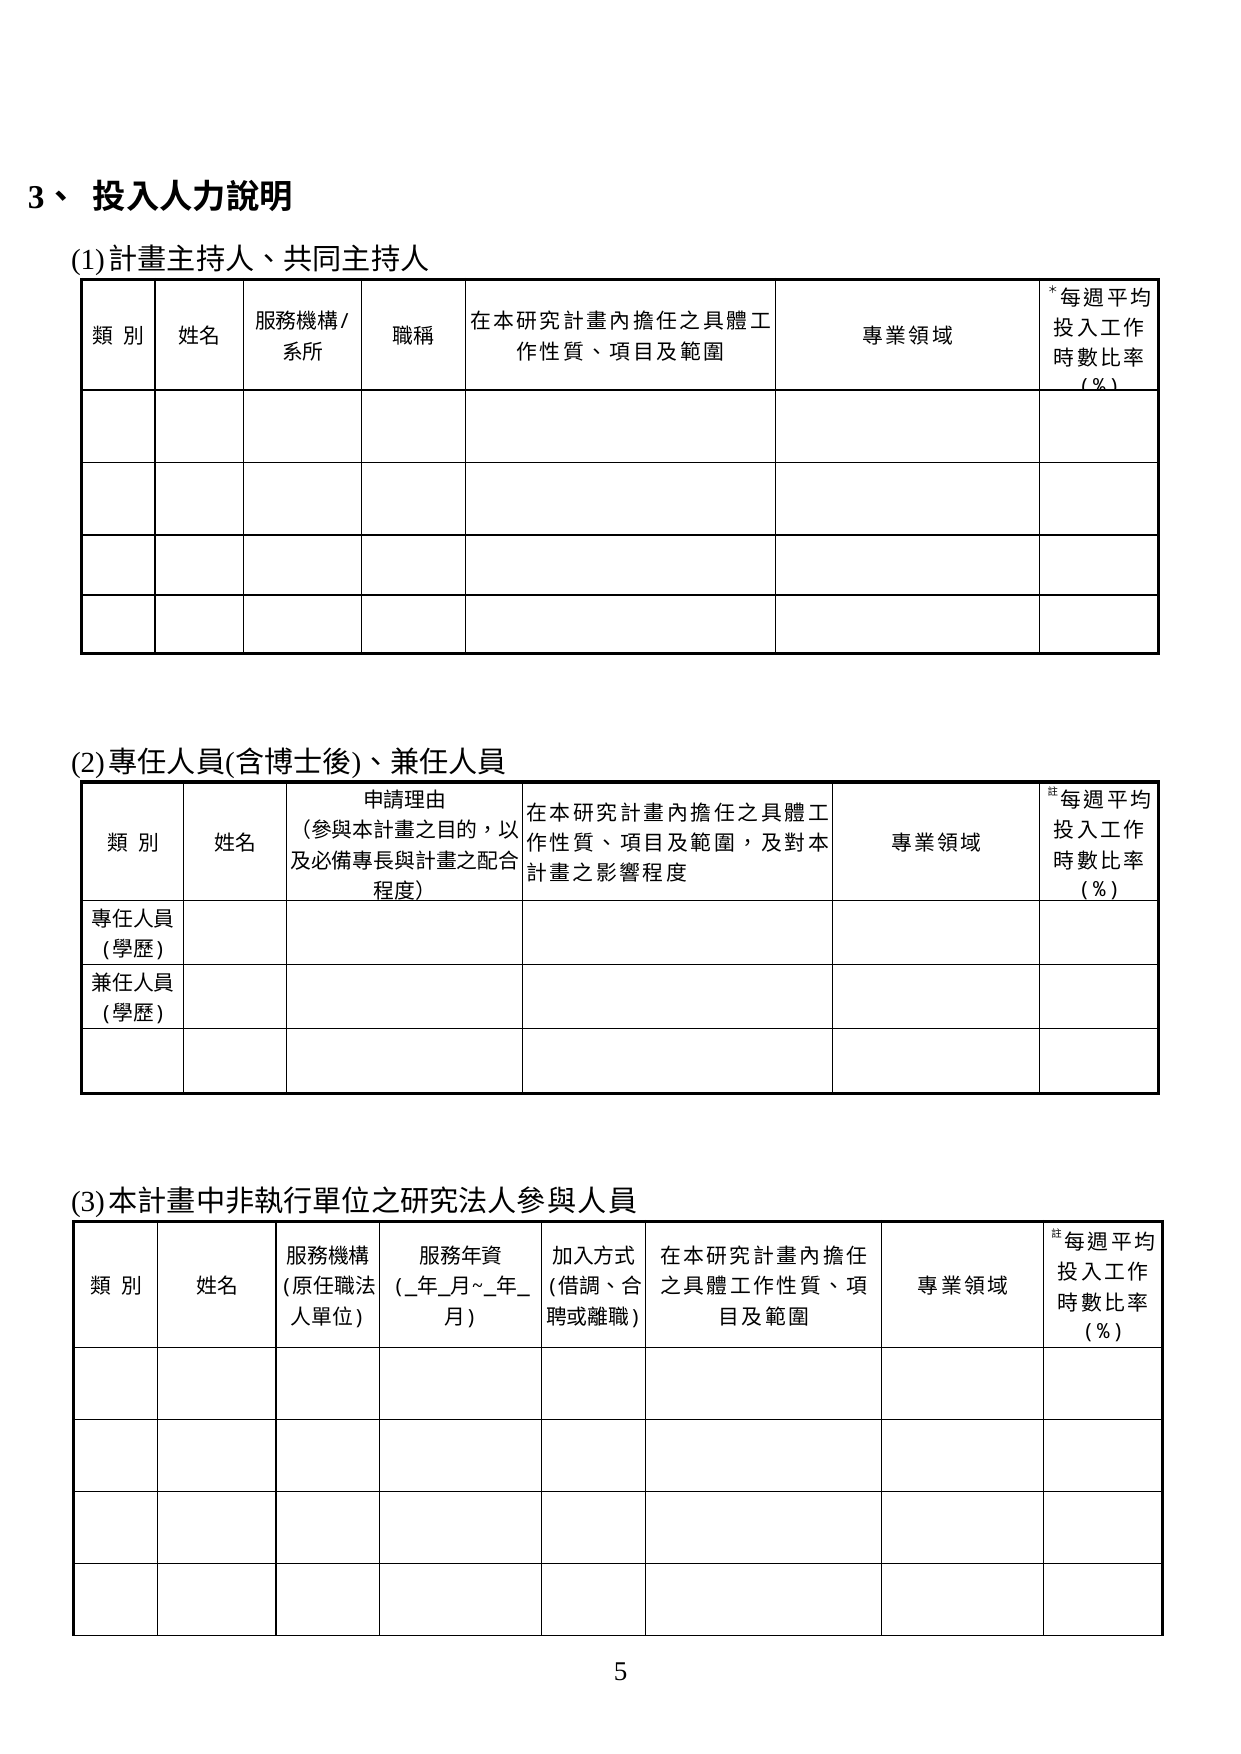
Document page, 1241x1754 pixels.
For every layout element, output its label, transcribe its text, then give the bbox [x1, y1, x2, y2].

table_cell [1044, 1564, 1161, 1635]
table_cell [380, 1564, 541, 1635]
table_header ＊每週平均投入工作時數比率(%) [1040, 281, 1157, 389]
table_header 姓名 [158, 1223, 275, 1347]
table_cell [156, 463, 243, 534]
table_cell [83, 391, 154, 462]
table_cell 專任人員 (學歷) [83, 901, 183, 963]
table_cell [380, 1420, 541, 1491]
table_cell [158, 1420, 275, 1491]
table_cell [646, 1420, 881, 1491]
table_cell [287, 965, 522, 1028]
table_cell [184, 901, 286, 963]
table_cell [542, 1564, 645, 1635]
table_header 姓名 [184, 784, 286, 899]
table_cell [380, 1348, 541, 1419]
table_header 姓名 [156, 281, 243, 389]
table_cell [75, 1420, 157, 1491]
table_cell [83, 536, 154, 594]
table_cell [362, 596, 465, 652]
table_cell [523, 1029, 832, 1092]
table_header 職稱 [362, 281, 465, 389]
table_cell [156, 596, 243, 652]
table_header 服務機構/系所 [244, 281, 361, 389]
table_cell [882, 1564, 1043, 1635]
table_header 在本研究計畫內擔任之具體工作性質、項目及範圍，及對本計畫之影響程度 [523, 784, 832, 899]
table_header 類 別 [83, 281, 154, 389]
table_cell [833, 1029, 1039, 1092]
table_header 類 別 [83, 784, 183, 899]
subtitle 計畫主持人、共同主持人 [71, 215, 1169, 278]
table_cell [244, 391, 361, 462]
table_header 專業領域 [776, 281, 1039, 389]
table_cell [542, 1420, 645, 1491]
table_cell [882, 1492, 1043, 1563]
table_cell [1044, 1420, 1161, 1491]
subtitle 投入人力說明 [71, 153, 1169, 215]
table_cell 兼任人員 (學歷) [83, 965, 183, 1028]
table_cell [277, 1564, 379, 1635]
table_cell [83, 1029, 183, 1092]
table_cell [287, 901, 522, 963]
table_cell [466, 391, 775, 462]
table_cell [882, 1348, 1043, 1419]
table_cell [184, 965, 286, 1028]
table_cell [833, 965, 1039, 1028]
table_header 服務年資 (_年_月~_年_月) [380, 1223, 541, 1347]
table_cell [1040, 391, 1157, 462]
table_cell [244, 463, 361, 534]
table_cell [75, 1492, 157, 1563]
table_cell [882, 1420, 1043, 1491]
subtitle 本計畫中非執行單位之研究法人參與人員 [71, 1157, 1169, 1220]
table_cell [83, 463, 154, 534]
table_cell [466, 536, 775, 594]
table_cell [75, 1564, 157, 1635]
table_header 在本研究計畫內擔任之具體工作性質、項目及範圍 [646, 1223, 881, 1347]
table_cell [542, 1492, 645, 1563]
table_cell [156, 391, 243, 462]
table_cell [776, 596, 1039, 652]
table_cell [646, 1492, 881, 1563]
table_cell [75, 1348, 157, 1419]
table_cell [277, 1492, 379, 1563]
table_cell [523, 965, 832, 1028]
table_cell [277, 1420, 379, 1491]
table_cell [1040, 1029, 1157, 1092]
table_header 服務機構 (原任職法人單位) [277, 1223, 379, 1347]
table_cell [1040, 901, 1157, 963]
table_cell [362, 391, 465, 462]
table_cell [1040, 596, 1157, 652]
table_cell [244, 536, 361, 594]
table_cell [1040, 536, 1157, 594]
table_cell [466, 596, 775, 652]
table_header 加入方式 (借調、合聘或離職) [542, 1223, 645, 1347]
table_cell [776, 463, 1039, 534]
table_cell [380, 1492, 541, 1563]
table_cell [646, 1348, 881, 1419]
table_header 註每週平均投入工作時數比率(%) [1040, 784, 1157, 899]
table_cell [466, 463, 775, 534]
table_cell [1040, 463, 1157, 534]
table_cell [362, 463, 465, 534]
table_header 註每週平均投入工作時數比率(%) [1044, 1223, 1161, 1347]
table_cell [1040, 965, 1157, 1028]
table_cell [158, 1492, 275, 1563]
table_cell [646, 1564, 881, 1635]
table_cell [776, 536, 1039, 594]
table_header 專業領域 [833, 784, 1039, 899]
table_header 專業領域 [882, 1223, 1043, 1347]
table_header 在本研究計畫內擔任之具體工作性質、項目及範圍 [466, 281, 775, 389]
table_cell [523, 901, 832, 963]
subtitle 專任人員(含博士後)、兼任人員 [71, 718, 1169, 780]
table_cell [156, 536, 243, 594]
table_cell [287, 1029, 522, 1092]
table_cell [776, 391, 1039, 462]
table_cell [184, 1029, 286, 1092]
table_header 申請理由 （參與本計畫之目的，以及必備專長與計畫之配合程度） [287, 784, 522, 899]
table_cell [158, 1564, 275, 1635]
table_cell [1044, 1348, 1161, 1419]
table_cell [542, 1348, 645, 1419]
table_cell [1044, 1492, 1161, 1563]
table_header 類 別 [75, 1223, 157, 1347]
table_cell [362, 536, 465, 594]
table_cell [277, 1348, 379, 1419]
table_cell [158, 1348, 275, 1419]
table_cell [244, 596, 361, 652]
table_cell [83, 596, 154, 652]
table_cell [833, 901, 1039, 963]
